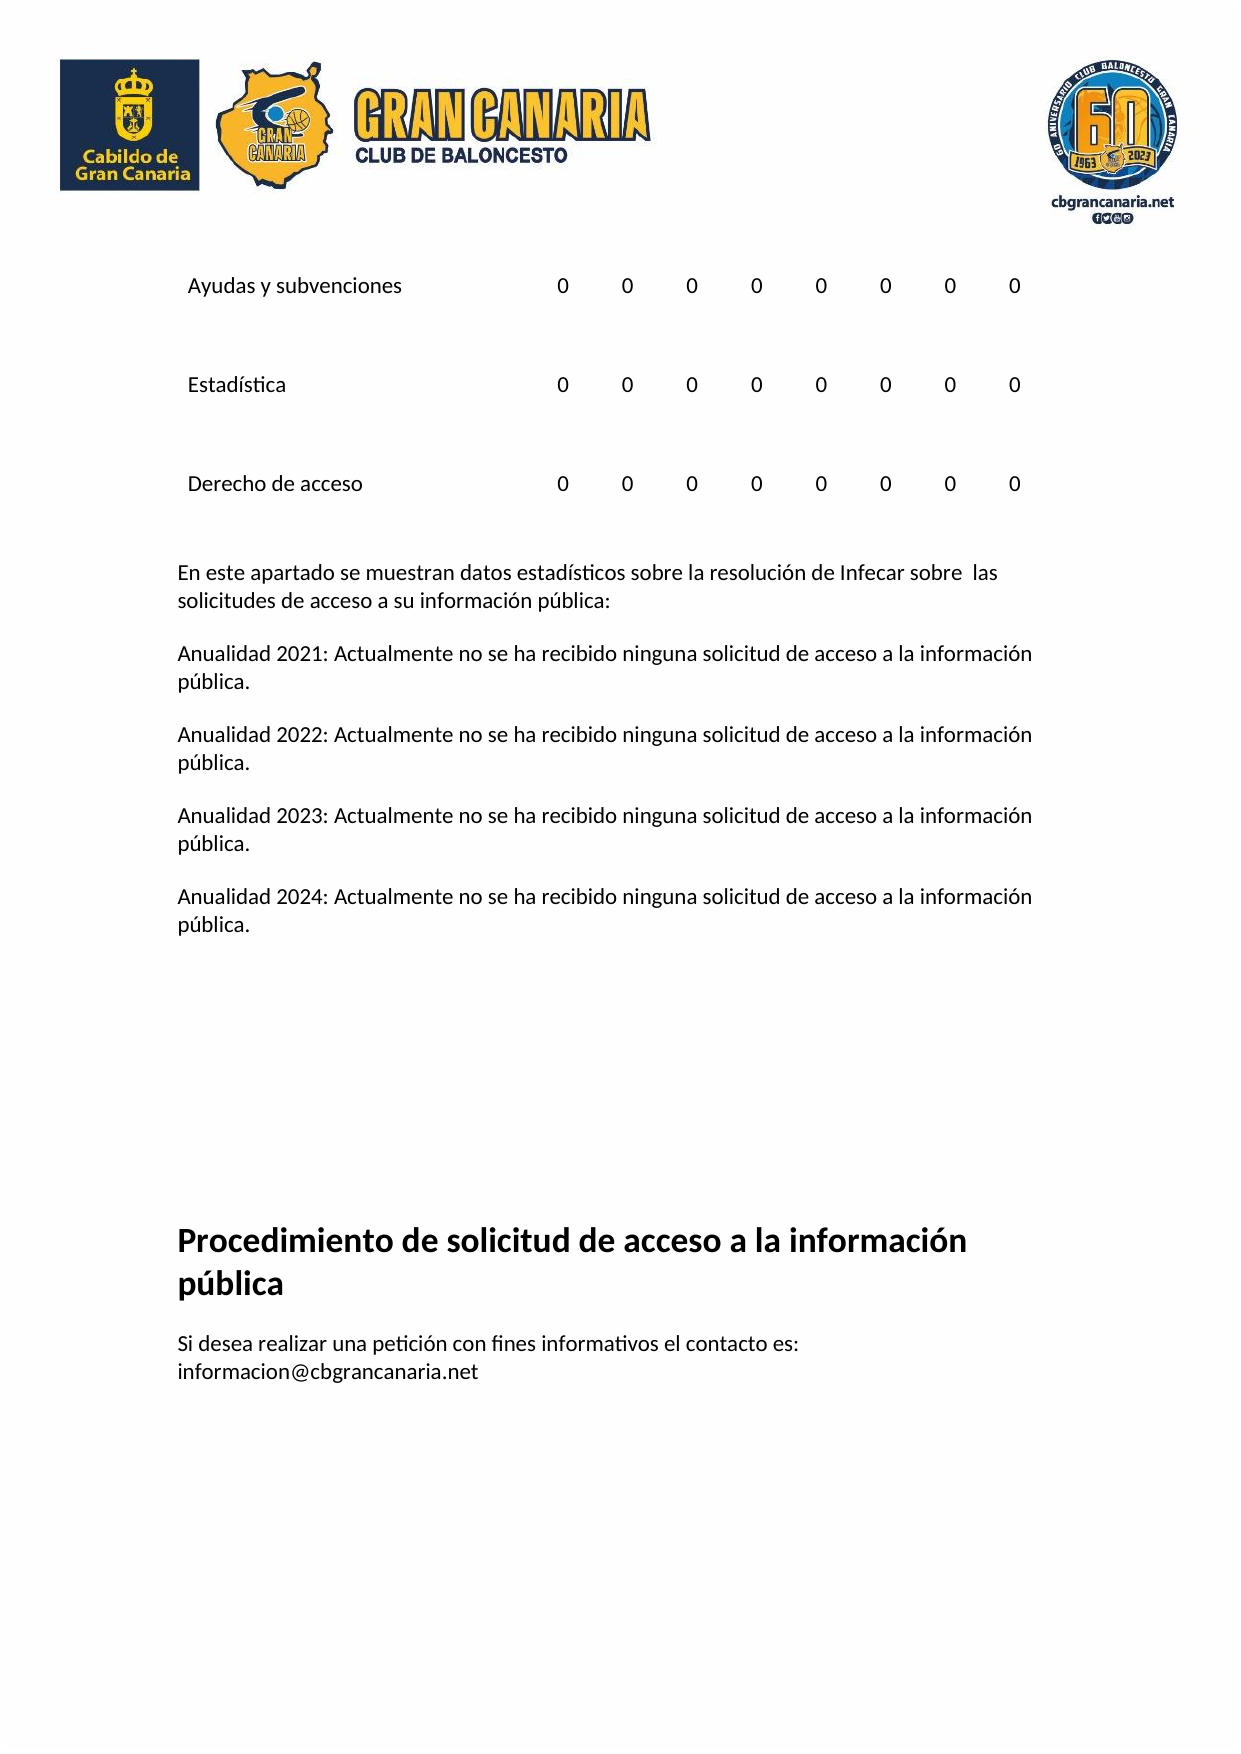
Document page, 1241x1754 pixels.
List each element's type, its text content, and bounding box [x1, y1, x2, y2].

table_cell Derecho de acceso [177, 434, 451, 533]
table_cell 0 [547, 434, 611, 533]
table_cell 0 [934, 236, 998, 335]
table_cell 0 [999, 236, 1063, 335]
table_cell 0 [547, 335, 611, 434]
table_cell 0 [676, 335, 740, 434]
table_cell 0 [676, 236, 740, 335]
table_cell 0 [869, 335, 934, 434]
table_cell 0 [805, 434, 869, 533]
table_cell Ayudas y subvenciones [177, 236, 451, 335]
table_cell 0 [547, 236, 611, 335]
table_cell 0 [805, 335, 869, 434]
table_cell 0 [999, 335, 1063, 434]
text Anualidad 2021: Actualmente no se ha recibido ninguna solicitud de acceso a la información pública. [177, 639, 1063, 695]
table_cell 0 [611, 335, 676, 434]
table_cell 0 [934, 434, 998, 533]
table_cell 0 [611, 434, 676, 533]
text Si desea realizar una petición con fines informativos el contacto es: informacion@cbgrancanaria.net [177, 1329, 1063, 1385]
table_cell [451, 236, 547, 335]
table_cell 0 [999, 434, 1063, 533]
table_cell 0 [869, 236, 934, 335]
text Anualidad 2024: Actualmente no se ha recibido ninguna solicitud de acceso a la información pública. [177, 882, 1063, 938]
picture [2, 2, 1237, 1749]
table_cell 0 [934, 335, 998, 434]
table_cell [451, 434, 547, 533]
subtitle Procedimiento de solicitud de acceso a la información pública [177, 1218, 1063, 1304]
table_cell Estadística [177, 335, 451, 434]
table_cell [451, 335, 547, 434]
text En este apartado se muestran datos estadísticos sobre la resolución de Infecar sobre las solicitudes de acceso a su información pública: [177, 558, 1063, 614]
text Anualidad 2023: Actualmente no se ha recibido ninguna solicitud de acceso a la información pública. [177, 801, 1063, 857]
table_cell 0 [740, 236, 805, 335]
table_cell 0 [740, 434, 805, 533]
table_cell 0 [805, 236, 869, 335]
table_cell 0 [869, 434, 934, 533]
table_cell 0 [740, 335, 805, 434]
text Anualidad 2022: Actualmente no se ha recibido ninguna solicitud de acceso a la información pública. [177, 720, 1063, 776]
table_cell 0 [676, 434, 740, 533]
table_cell 0 [611, 236, 676, 335]
